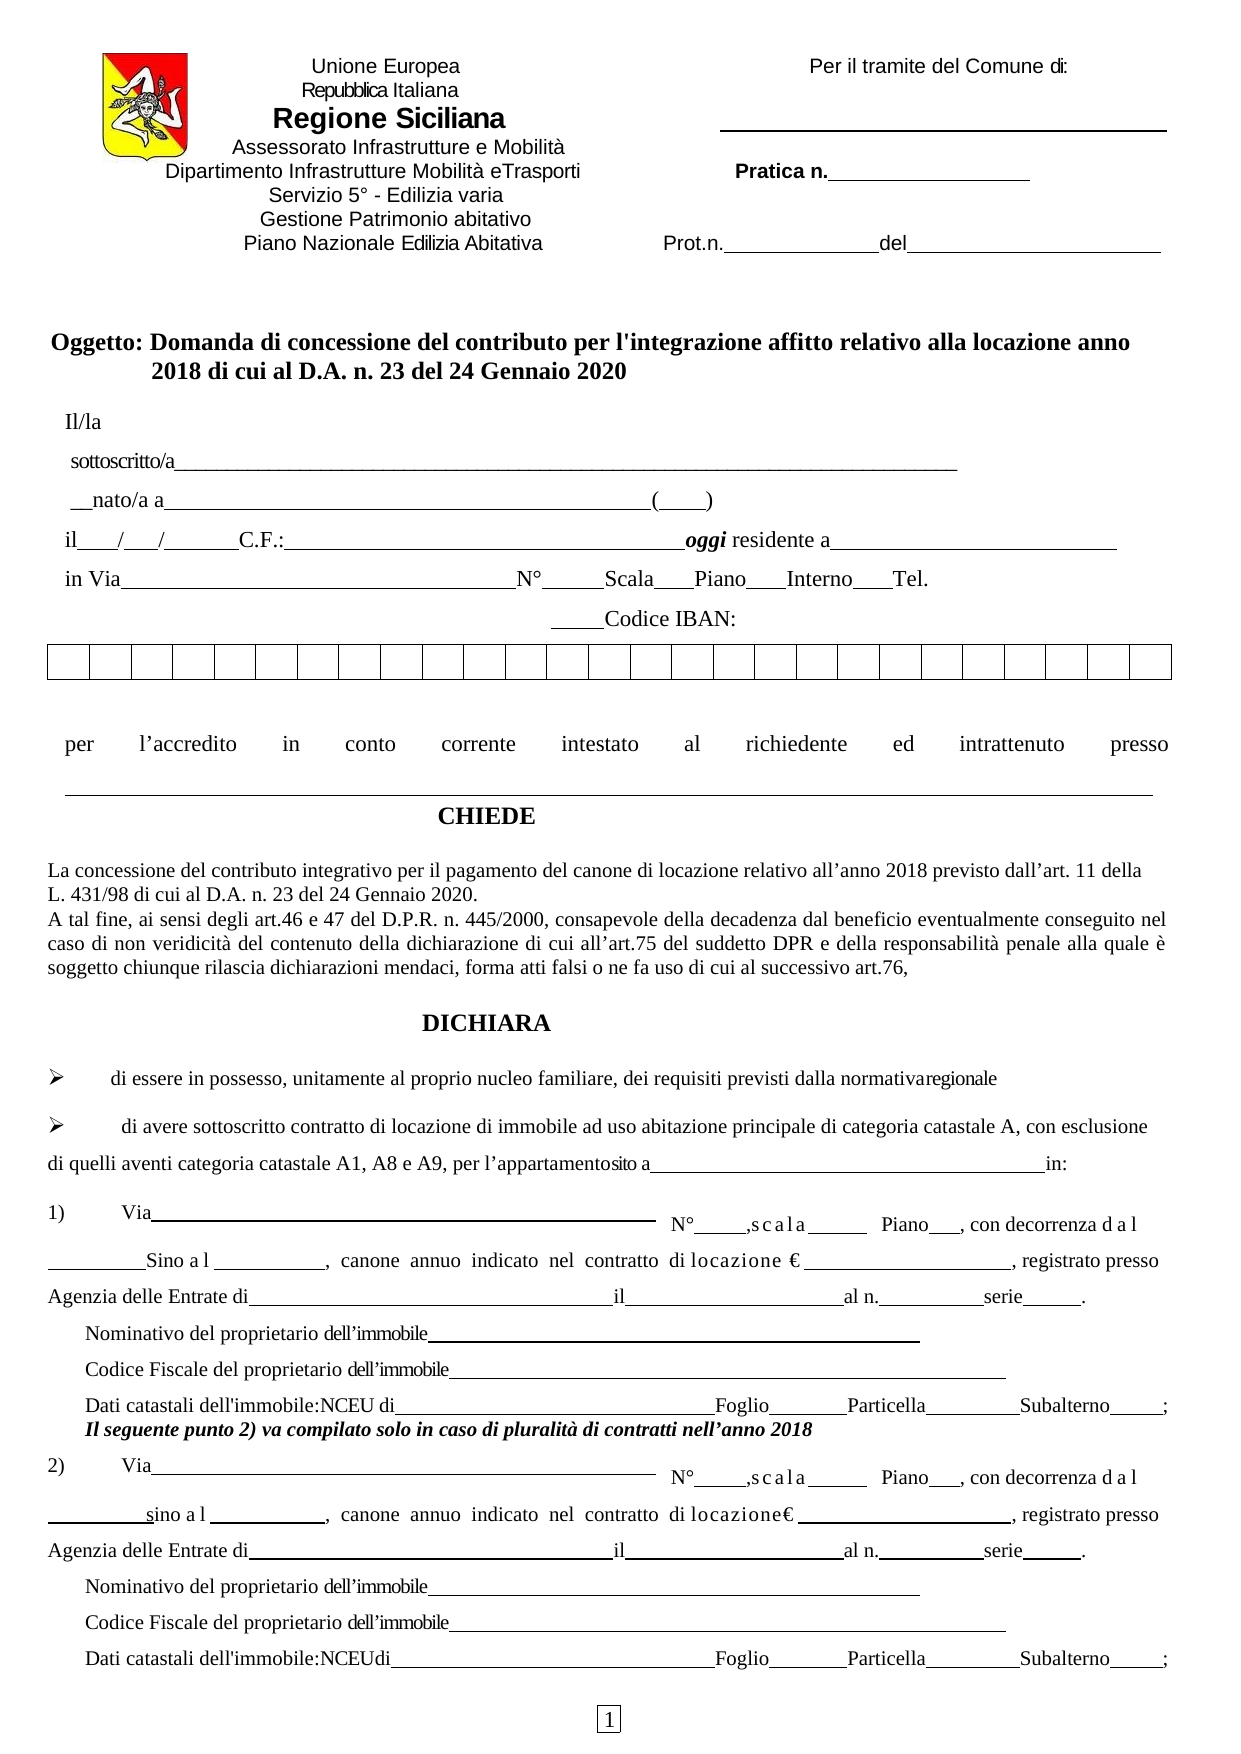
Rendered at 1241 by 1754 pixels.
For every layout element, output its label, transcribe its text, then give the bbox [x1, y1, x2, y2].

table_header [423, 645, 463, 679]
table_header [1005, 645, 1045, 679]
table_header [1088, 645, 1129, 679]
table_header [339, 645, 380, 679]
text sino al , canone annuo indicato nel contratto di locazione€ , registrato presso Agenzia delle Entrate di il al n. serie . [47, 1501, 1164, 1562]
table_header [173, 645, 214, 679]
table_header [797, 645, 837, 679]
text Piano Nazionale Edilizia Abitativa Prot.n. del [243, 231, 1184, 255]
table_header [90, 645, 131, 679]
table_header [298, 645, 338, 679]
text il / / C.F.: oggi residente a [64, 526, 1184, 552]
text N° ,scala [671, 1212, 867, 1236]
table_header [132, 645, 172, 679]
text Nominativo del proprietario dell’immobile [85, 1574, 1184, 1598]
list di avere sottoscritto contratto di locazione di immobile ad uso abitazione principale di categoria catastale A, con esclusione di quelli aventi categoria catastale A1, A8 e A9, per l’appartamentosito a in: [47, 1114, 1168, 1175]
text A tal fine, ai sensi degli art.46 e 47 del D.P.R. n. 445/2000, consapevole della decadenza dal beneficio eventualmente conseguito nel caso di non veridicità del contenuto della dichiarazione di cui all’art.75 del suddetto DPR e della responsabilità penale alla quale è soggetto chiunque rilascia dichiarazioni mendaci, forma atti falsi o ne fa uso di cui al successivo art.76, [47, 906, 1168, 979]
picture [102, 53, 188, 163]
text Codice Fiscale del proprietario dell’immobile [85, 1610, 1184, 1634]
table_header [672, 645, 713, 679]
text Codice Fiscale del proprietario dell’immobile [85, 1357, 1184, 1381]
text L. 431/98 di cui al D.A. n. 23 del 24 Gennaio 2020. [47, 882, 1184, 906]
subtitle DICHIARA [35, 1008, 937, 1036]
text Il seguente punto 2) va compilato solo in caso di pluralità di contratti nell’anno 2018 [85, 1417, 1184, 1441]
text Dati catastali dell'immobile:NCEUdi Foglio Particella Subalterno ; [85, 1646, 1184, 1670]
text Unione Europea Per il tramite del Comune di: Repubblica Italiana [301, 53, 1072, 101]
table_header [1046, 645, 1087, 679]
table_header [464, 645, 505, 679]
table_header [922, 645, 962, 679]
text Piano , con decorrenza dal [881, 1465, 1184, 1489]
text Il/la sottoscritto/a_____________________________________________________________________________nato/a a ( ) [64, 408, 965, 513]
table_header [48, 645, 89, 679]
text Piano , con decorrenza dal [881, 1212, 1184, 1236]
table_header [547, 645, 588, 679]
table_header [381, 645, 422, 679]
table_header [880, 645, 921, 679]
text Assessorato Infrastrutture e Mobilità [232, 135, 1184, 159]
text Servizio 5° - Edilizia varia Gestione Patrimonio abitativo [259, 183, 586, 231]
title Regione Siciliana [272, 102, 1184, 135]
table_header [714, 645, 754, 679]
table_header [963, 645, 1004, 679]
subtitle CHIEDE [35, 801, 937, 829]
list Via [47, 1453, 656, 1477]
text N° ,scala [671, 1465, 867, 1489]
table_header [506, 645, 546, 679]
text La concessione del contributo integrativo per il pagamento del canone di locazione relativo all’anno 2018 previsto dall’art. 11 della [47, 858, 1184, 882]
text in Via N° Scala Piano Interno Tel. Codice IBAN: [64, 565, 1164, 631]
text Dati catastali dell'immobile:NCEU di Foglio Particella Subalterno ; [85, 1393, 1184, 1417]
text Nominativo del proprietario dell’immobile [85, 1321, 1184, 1345]
table_header [631, 645, 671, 679]
table_header [215, 645, 255, 679]
text Dipartimento Infrastrutture Mobilità eTrasporti Pratica n. [165, 159, 1184, 183]
table_header [589, 645, 630, 679]
table_header [755, 645, 796, 679]
text per l’accredito in conto corrente intestato al richiedente ed intrattenuto presso [64, 730, 1184, 756]
list di essere in possesso, unitamente al proprio nucleo familiare, dei requisiti previsti dalla normativaregionale [47, 1065, 1184, 1090]
subtitle Oggetto: Domanda di concessione del contributo per l'integrazione affitto relativo alla locazione anno 2018 di cui al D.A. n. 23 del 24 Gennaio 2020 [50, 327, 1184, 384]
table_header [838, 645, 879, 679]
text Sino al , canone annuo indicato nel contratto di locazione € , registrato presso Agenzia delle Entrate di il al n. serie . [47, 1248, 1164, 1308]
table_header [1130, 645, 1171, 679]
table_header [256, 645, 297, 679]
list Via [47, 1199, 656, 1224]
